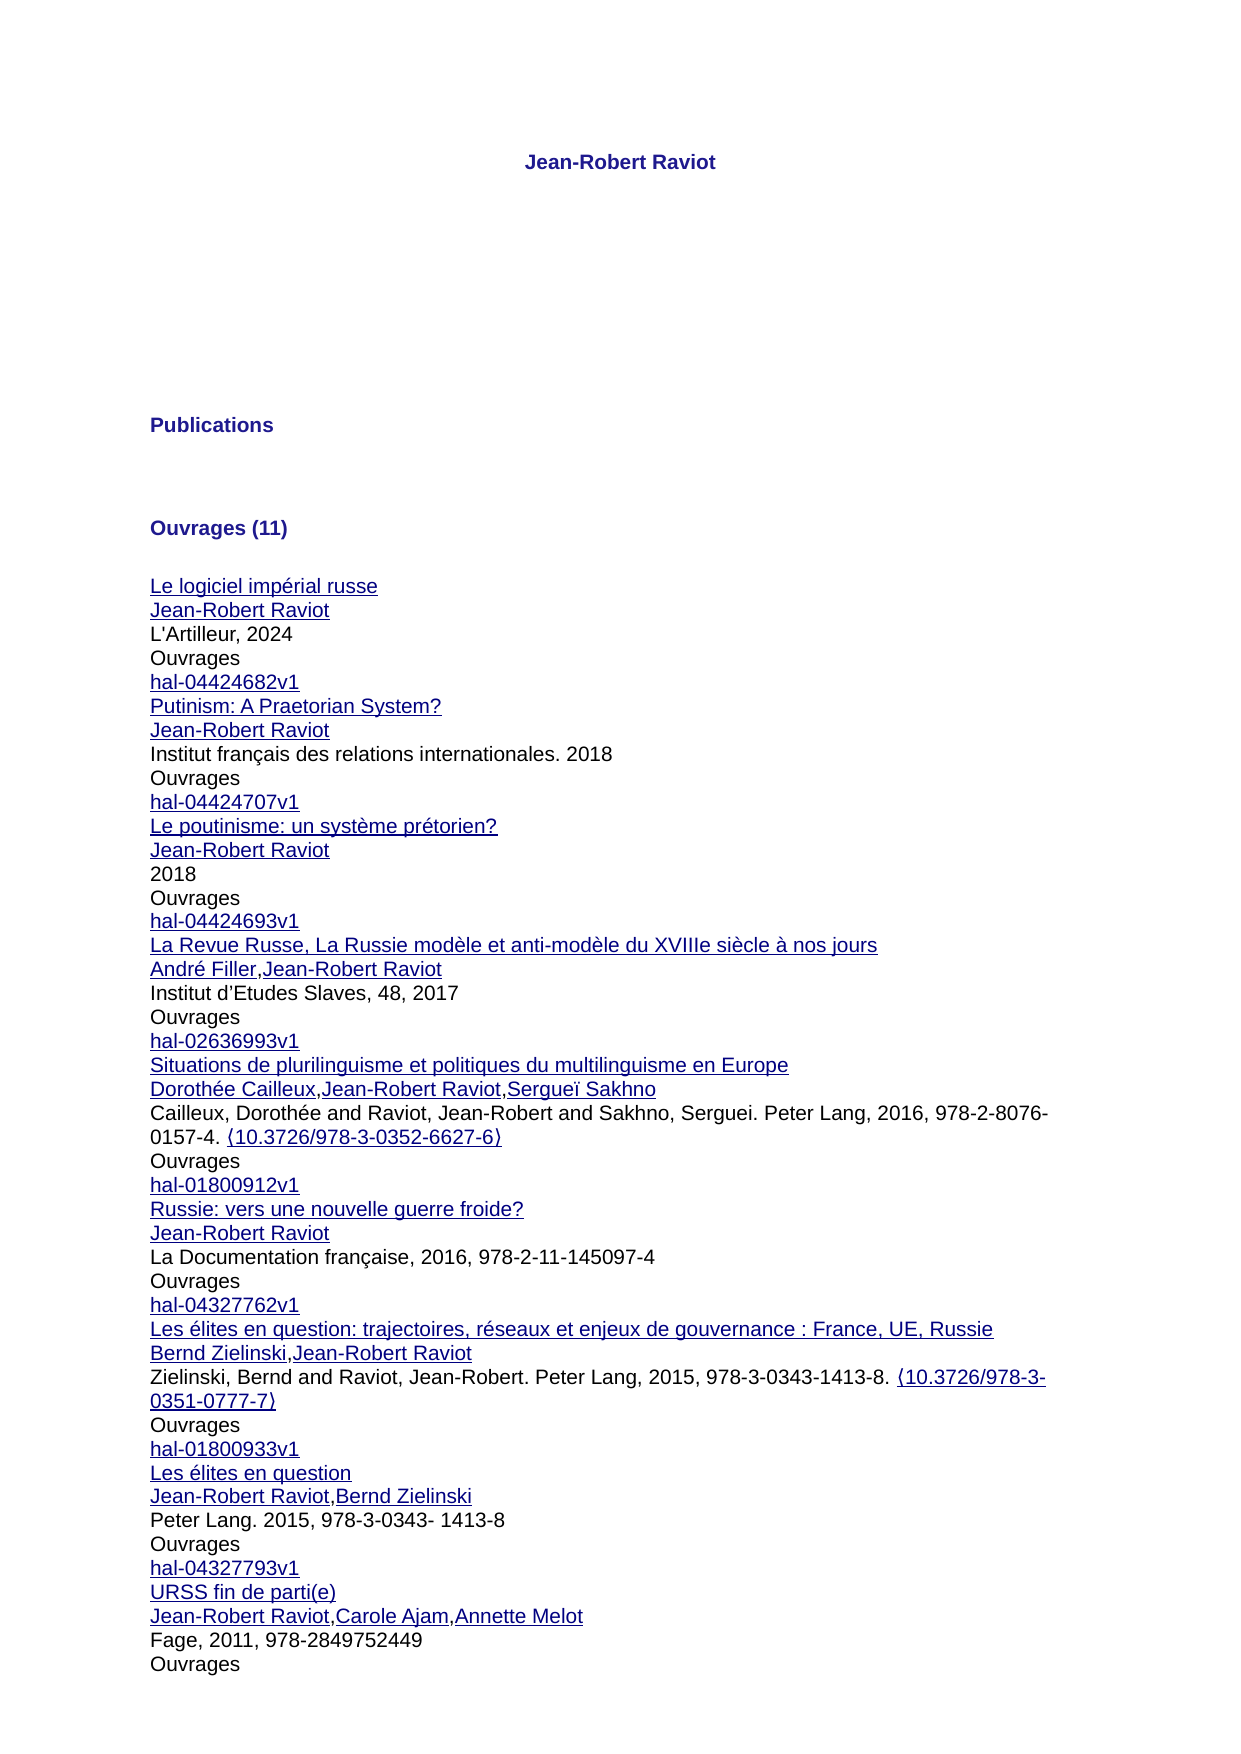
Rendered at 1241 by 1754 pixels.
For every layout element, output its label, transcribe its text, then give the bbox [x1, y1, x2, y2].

subtitle Publications [150, 412, 1090, 436]
table_cell La Revue Russe, La Russie modèle et anti-modèle du XVIIIe siècle à nos jours André Filler,Jean-Robert Raviot Institut d’Etudes Slaves, 48, 2017 Ouvrages hal-02636993v1 [150, 933, 1090, 1053]
table_cell Le poutinisme: un système prétorien? Jean-Robert Raviot 2018 Ouvrages hal-04424693v1 [150, 814, 1090, 933]
table_cell Putinism: A Praetorian System? Jean-Robert Raviot Institut français des relations internationales. 2018 Ouvrages hal-04424707v1 [150, 694, 1090, 813]
table_cell Les élites en question Jean-Robert Raviot,Bernd Zielinski Peter Lang. 2015, 978-3-0343- 1413-8 Ouvrages hal-04327793v1 [150, 1460, 1090, 1580]
subtitle Jean-Robert Raviot [150, 150, 1090, 174]
table_header Le logiciel impérial russe Jean-Robert Raviot L'Artilleur, 2024 Ouvrages hal-04424682v1 [150, 574, 1090, 694]
table_cell Russie: vers une nouvelle guerre froide? Jean-Robert Raviot La Documentation française, 2016, 978-2-11-145097-4 Ouvrages hal-04327762v1 [150, 1197, 1090, 1317]
table_cell URSS fin de parti(e) Jean-Robert Raviot,Carole Ajam,Annette Melot Fage, 2011, 978-2849752449 Ouvrages [150, 1580, 1090, 1676]
table_cell Les élites en question: trajectoires, réseaux et enjeux de gouvernance : France, UE, Russie Bernd Zielinski,Jean-Robert Raviot Zielinski, Bernd and Raviot, Jean-Robert. Peter Lang, 2015, 978-3-0343-1413-8. ⟨10.3726/978-3-0351-0777-7⟩ Ouvrages hal-01800933v1 [150, 1317, 1090, 1460]
table_cell Situations de plurilinguisme et politiques du multilinguisme en Europe Dorothée Cailleux,Jean-Robert Raviot,Sergueï Sakhno Cailleux, Dorothée and Raviot, Jean-Robert and Sakhno, Serguei. Peter Lang, 2016, 978-2-8076-0157-4. ⟨10.3726/978-3-0352-6627-6⟩ Ouvrages hal-01800912v1 [150, 1053, 1090, 1197]
subtitle Ouvrages (11) [150, 516, 1090, 539]
